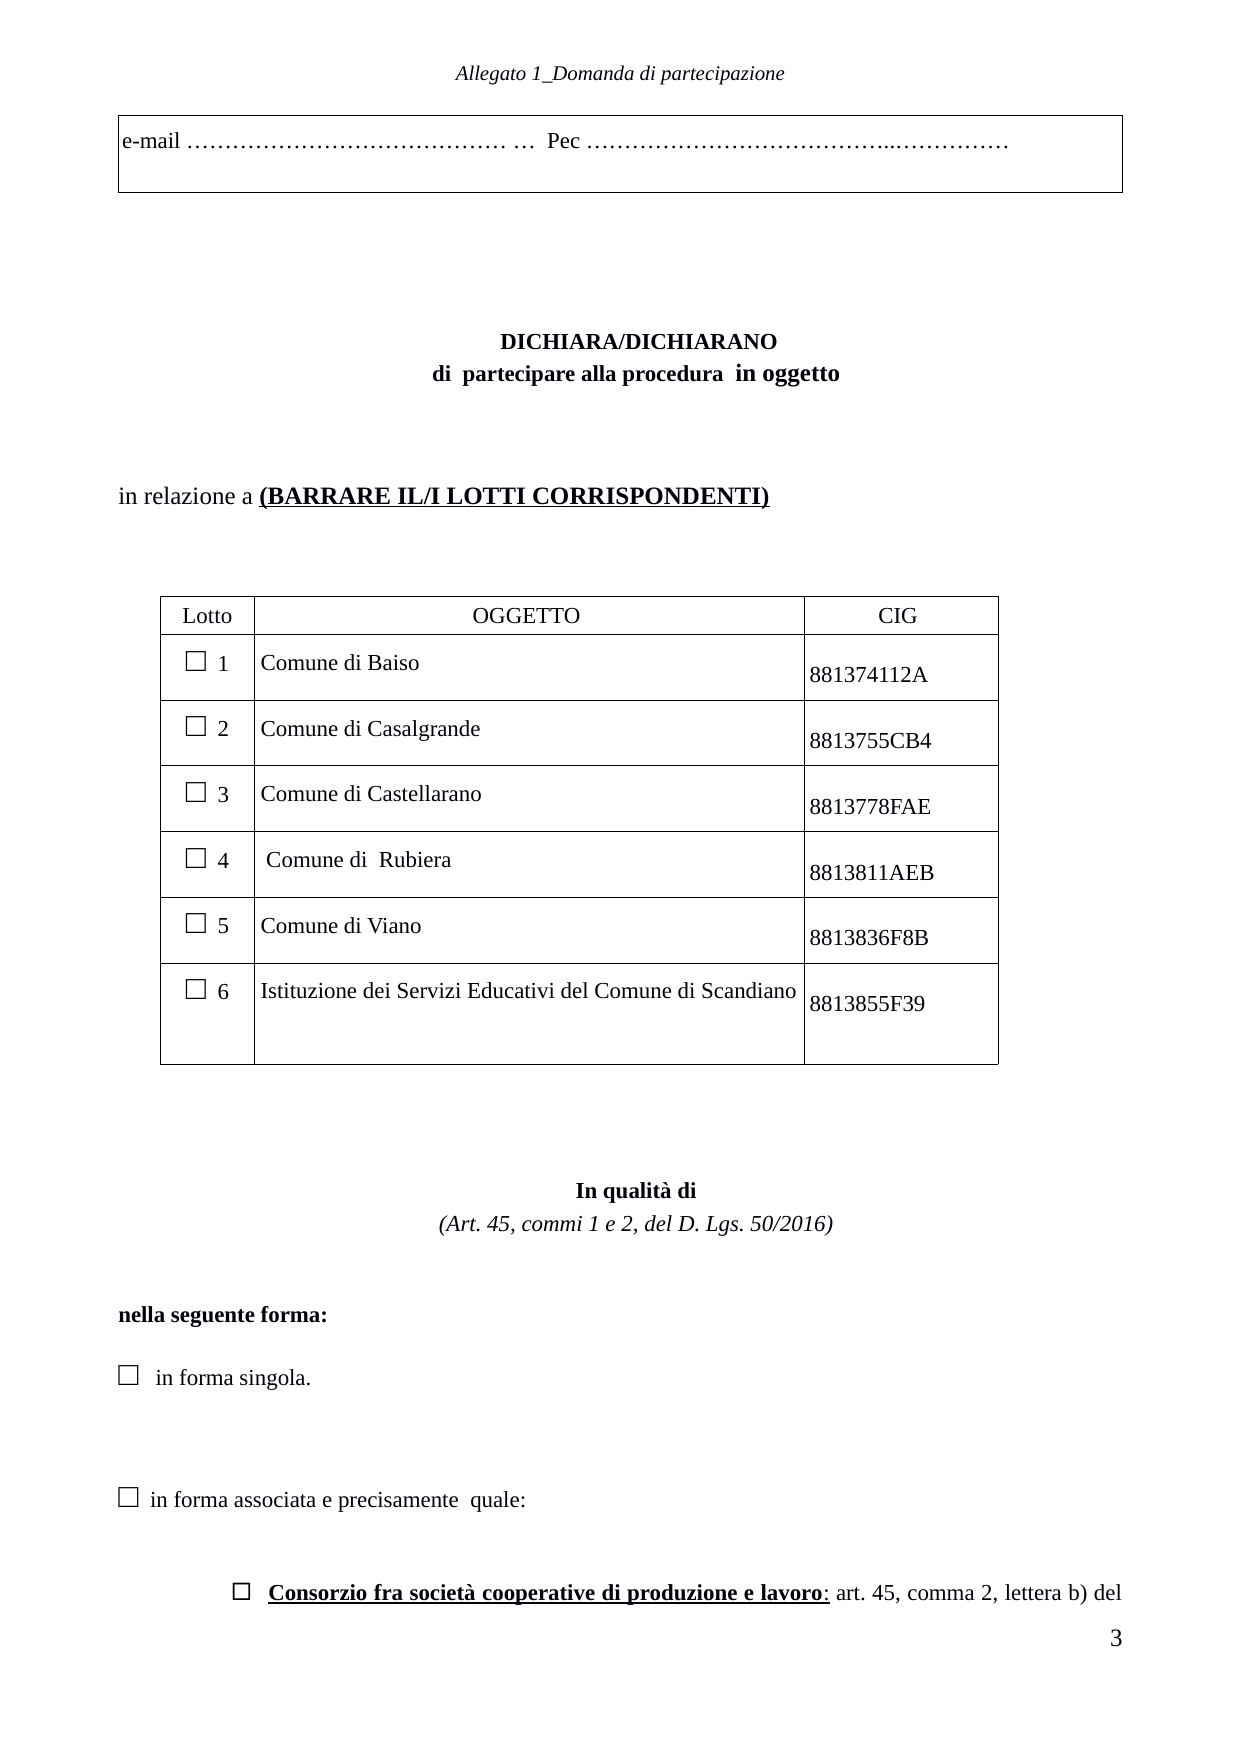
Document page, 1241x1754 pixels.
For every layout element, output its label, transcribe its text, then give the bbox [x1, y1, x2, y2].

table_cell 8813855F39 [805, 964, 998, 1064]
text nella seguente forma: [118, 1301, 1122, 1328]
text □ in forma associata e precisamente quale: [118, 1476, 1122, 1514]
table_cell Istituzione dei Servizi Educativi del Comune di Scandiano [255, 964, 804, 1064]
table_cell 8813811AEB [805, 832, 998, 897]
table_cell □ 6 [161, 964, 254, 1064]
table_cell 8813778FAE [805, 766, 998, 831]
table_cell 8813755CB4 [805, 701, 998, 765]
text di partecipare alla procedura in oggetto [156, 355, 1116, 387]
table_header Lotto [161, 597, 254, 634]
table_cell Comune di Castellarano [255, 766, 804, 831]
table_cell Comune di Baiso [255, 635, 804, 700]
text DICHIARA/DICHIARANO [156, 322, 1122, 355]
table_header CIG [805, 597, 998, 634]
table_cell Comune di Rubiera [255, 832, 804, 897]
table_header OGGETTO [255, 597, 804, 634]
table_cell 881374112A [805, 635, 998, 700]
table_cell Comune di Casalgrande [255, 701, 804, 765]
table_cell □ 5 [161, 898, 254, 963]
table_cell □ 3 [161, 766, 254, 831]
text □ in forma singola. [118, 1354, 1122, 1392]
table_cell □ 4 [161, 832, 254, 897]
table_header e-mail …………………………………… … Pec …………………………………..…………… [119, 116, 1122, 192]
table_cell □ 2 [161, 701, 254, 765]
text in relazione a (BARRARE IL/I LOTTI CORRISPONDENTI) [118, 481, 1122, 510]
table_cell Comune di Viano [255, 898, 804, 963]
text (Art. 45, commi 1 e 2, del D. Lgs. 50/2016) [156, 1204, 1116, 1236]
table_cell 8813836F8B [805, 898, 998, 963]
table_cell □ 1 [161, 635, 254, 700]
list Consorzio fra società cooperative di produzione e lavoro: art. 45, comma 2, lettera b) del [231, 1573, 1122, 1606]
text In qualità di [156, 1171, 1116, 1204]
